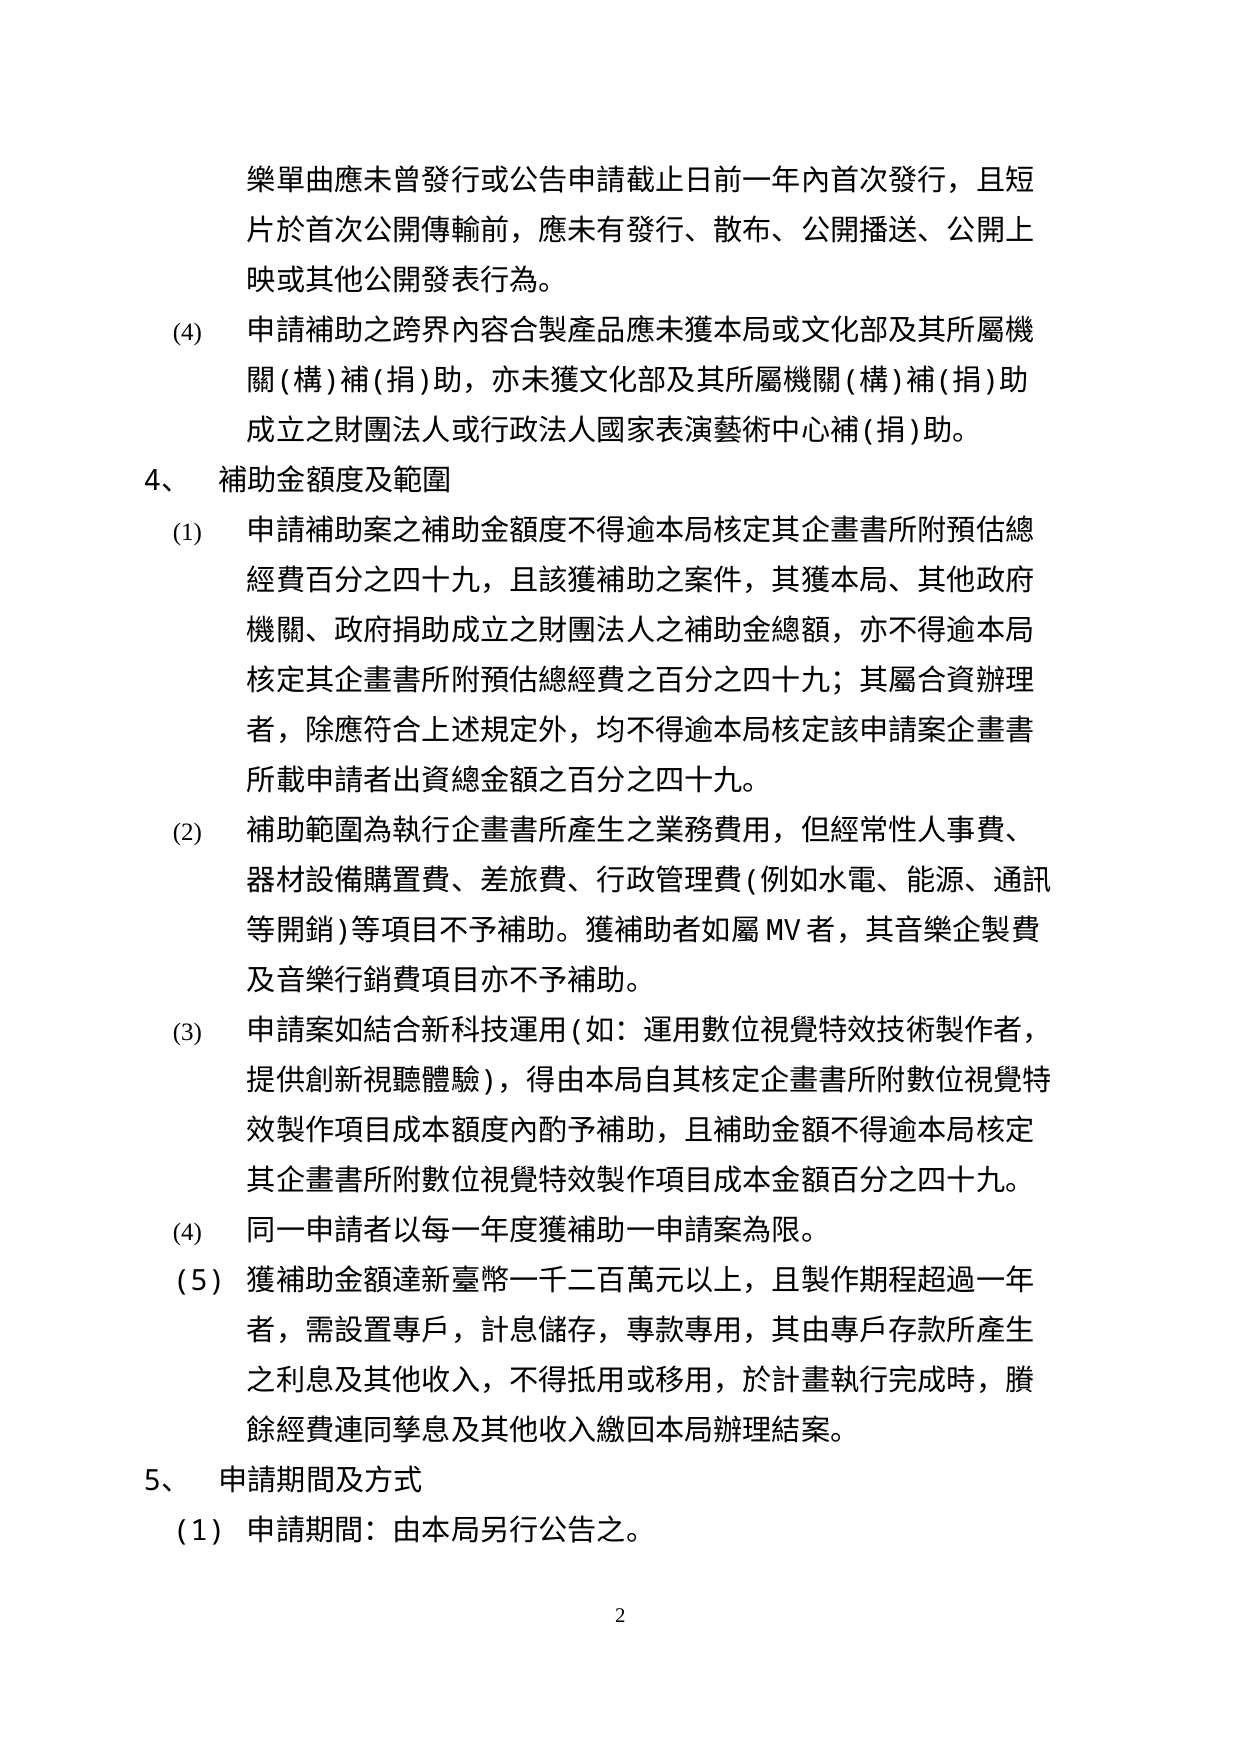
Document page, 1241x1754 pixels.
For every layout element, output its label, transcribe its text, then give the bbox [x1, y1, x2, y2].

list 申請補助案之補助金額度不得逾本局核定其企畫書所附預估總經費百分之四十九，且該獲補助之案件，其獲本局、其他政府機關、政府捐助成立之財團法人之補助金總額，亦不得逾本局核定其企畫書所附預估總經費之百分之四十九；其屬合資辦理者，除應符合上述規定外，均不得逾本局核定該申請案企畫書所載申請者出資總金額之百分之四十九。 [173, 500, 1053, 800]
list 申請期間：由本局另行公告之。 [173, 1500, 1053, 1550]
list 同一申請者以每一年度獲補助一申請案為限。 [173, 1200, 1053, 1250]
list 補助範圍為執行企畫書所產生之業務費用，但經常性人事費、器材設備購置費、差旅費、行政管理費(例如水電、能源、通訊等開銷)等項目不予補助。獲補助者如屬MV者，其音樂企製費及音樂行銷費項目亦不予補助。 [173, 800, 1053, 1000]
list 樂單曲應未曾發行或公告申請截止日前一年內首次發行，且短片於首次公開傳輸前，應未有發行、散布、公開播送、公開上映或其他公開發表行為。 [173, 150, 1053, 300]
list 獲補助金額達新臺幣一千二百萬元以上，且製作期程超過一年者，需設置專戶，計息儲存，專款專用，其由專戶存款所產生之利息及其他收入，不得抵用或移用，於計畫執行完成時，賸餘經費連同孳息及其他收入繳回本局辦理結案。 [173, 1250, 1053, 1450]
list 申請期間及方式 [143, 1450, 1053, 1500]
list 申請案如結合新科技運用(如：運用數位視覺特效技術製作者，提供創新視聽體驗)，得由本局自其核定企畫書所附數位視覺特效製作項目成本額度內酌予補助，且補助金額不得逾本局核定其企畫書所附數位視覺特效製作項目成本金額百分之四十九。 [173, 1000, 1053, 1200]
list 補助金額度及範圍 [143, 450, 1053, 500]
list 申請補助之跨界內容合製產品應未獲本局或文化部及其所屬機關(構)補(捐)助，亦未獲文化部及其所屬機關(構)補(捐)助成立之財團法人或行政法人國家表演藝術中心補(捐)助。 [173, 300, 1053, 450]
